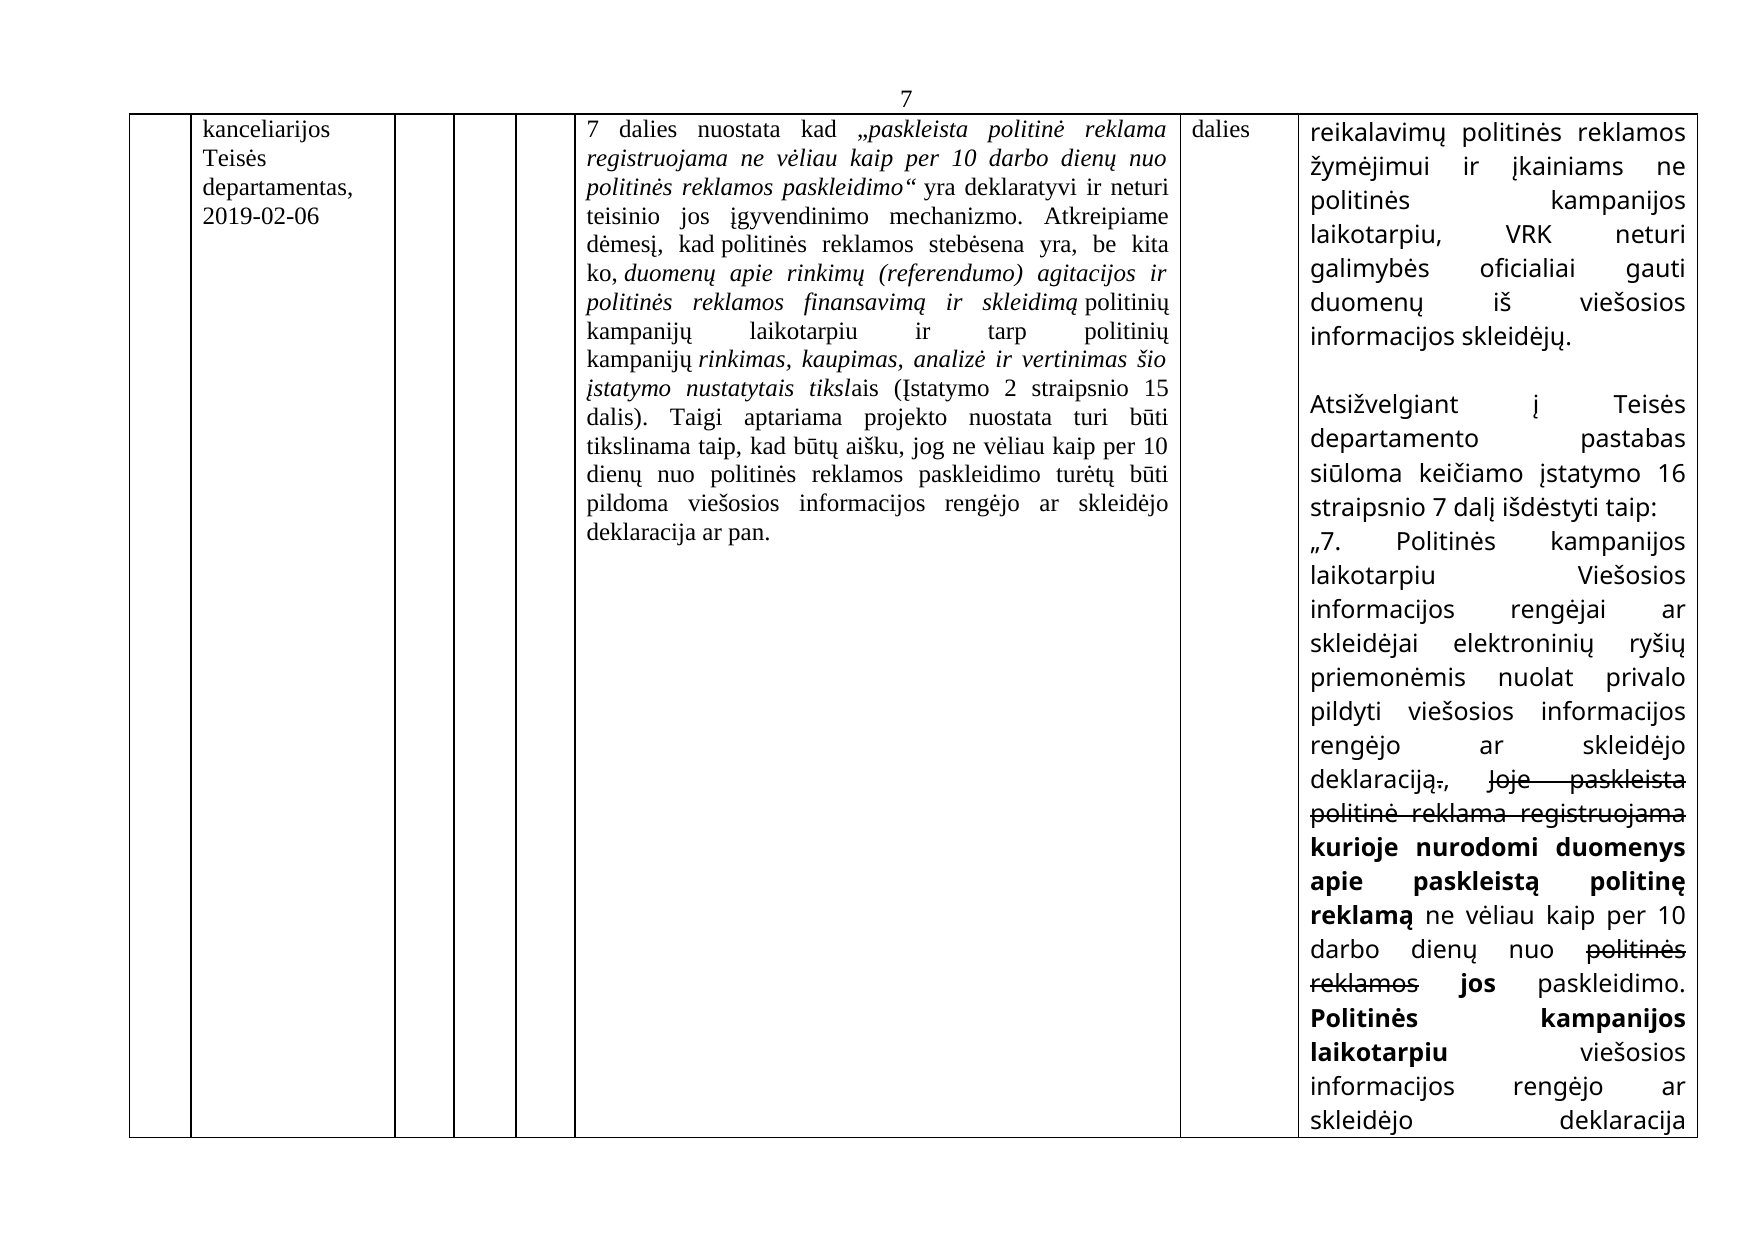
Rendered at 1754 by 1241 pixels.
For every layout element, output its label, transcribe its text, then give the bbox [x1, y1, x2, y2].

table_cell [517, 115, 574, 1136]
table_cell kanceliarijos Teisės departamentas, 2019-02-06 [192, 115, 394, 1136]
table_cell [130, 115, 190, 1136]
table_cell reikalavimų politinės reklamos žymėjimui ir įkainiams ne politinės kampanijos laikotarpiu, VRK neturi galimybės oficialiai gauti duomenų iš viešosios informacijos skleidėjų. Atsižvelgiant į Teisės departamento pastabas siūloma keičiamo įstatymo 16 straipsnio 7 dalį išdėstyti taip: „7. Politinės kampanijos laikotarpiu Viešosios informacijos rengėjai ar skleidėjai elektroninių ryšių priemonėmis nuolat privalo pildyti viešosios informacijos rengėjo ar skleidėjo deklaraciją., Joje paskleista politinė reklama registruojama kurioje nurodomi duomenys apie paskleistą politinę reklamą ne vėliau kaip per 10 darbo dienų nuo politinės reklamos jos paskleidimo. Politinės kampanijos laikotarpiu viešosios informacijos rengėjo ar skleidėjo deklaracija [1299, 115, 1697, 1136]
table_cell [455, 115, 515, 1136]
table_cell [396, 115, 453, 1136]
table_cell dalies [1181, 115, 1298, 1136]
table_cell 7 dalies nuostata kad „paskleista politinė reklama registruojama ne vėliau kaip per 10 darbo dienų nuo politinės reklamos paskleidimo“ yra deklaratyvi ir neturi teisinio jos įgyvendinimo mechanizmo. Atkreipiame dėmesį, kad politinės reklamos stebėsena yra, be kita ko, duomenų apie rinkimų (referendumo) agitacijos ir politinės reklamos finansavimą ir skleidimą politinių kampanijų laikotarpiu ir tarp politinių kampanijų rinkimas, kaupimas, analizė ir vertinimas šio įstatymo nustatytais tikslais (Įstatymo 2 straipsnio 15 dalis). Taigi aptariama projekto nuostata turi būti tikslinama taip, kad būtų aišku, jog ne vėliau kaip per 10 dienų nuo politinės reklamos paskleidimo turėtų būti pildoma viešosios informacijos rengėjo ar skleidėjo deklaracija ar pan. [576, 115, 1180, 1136]
